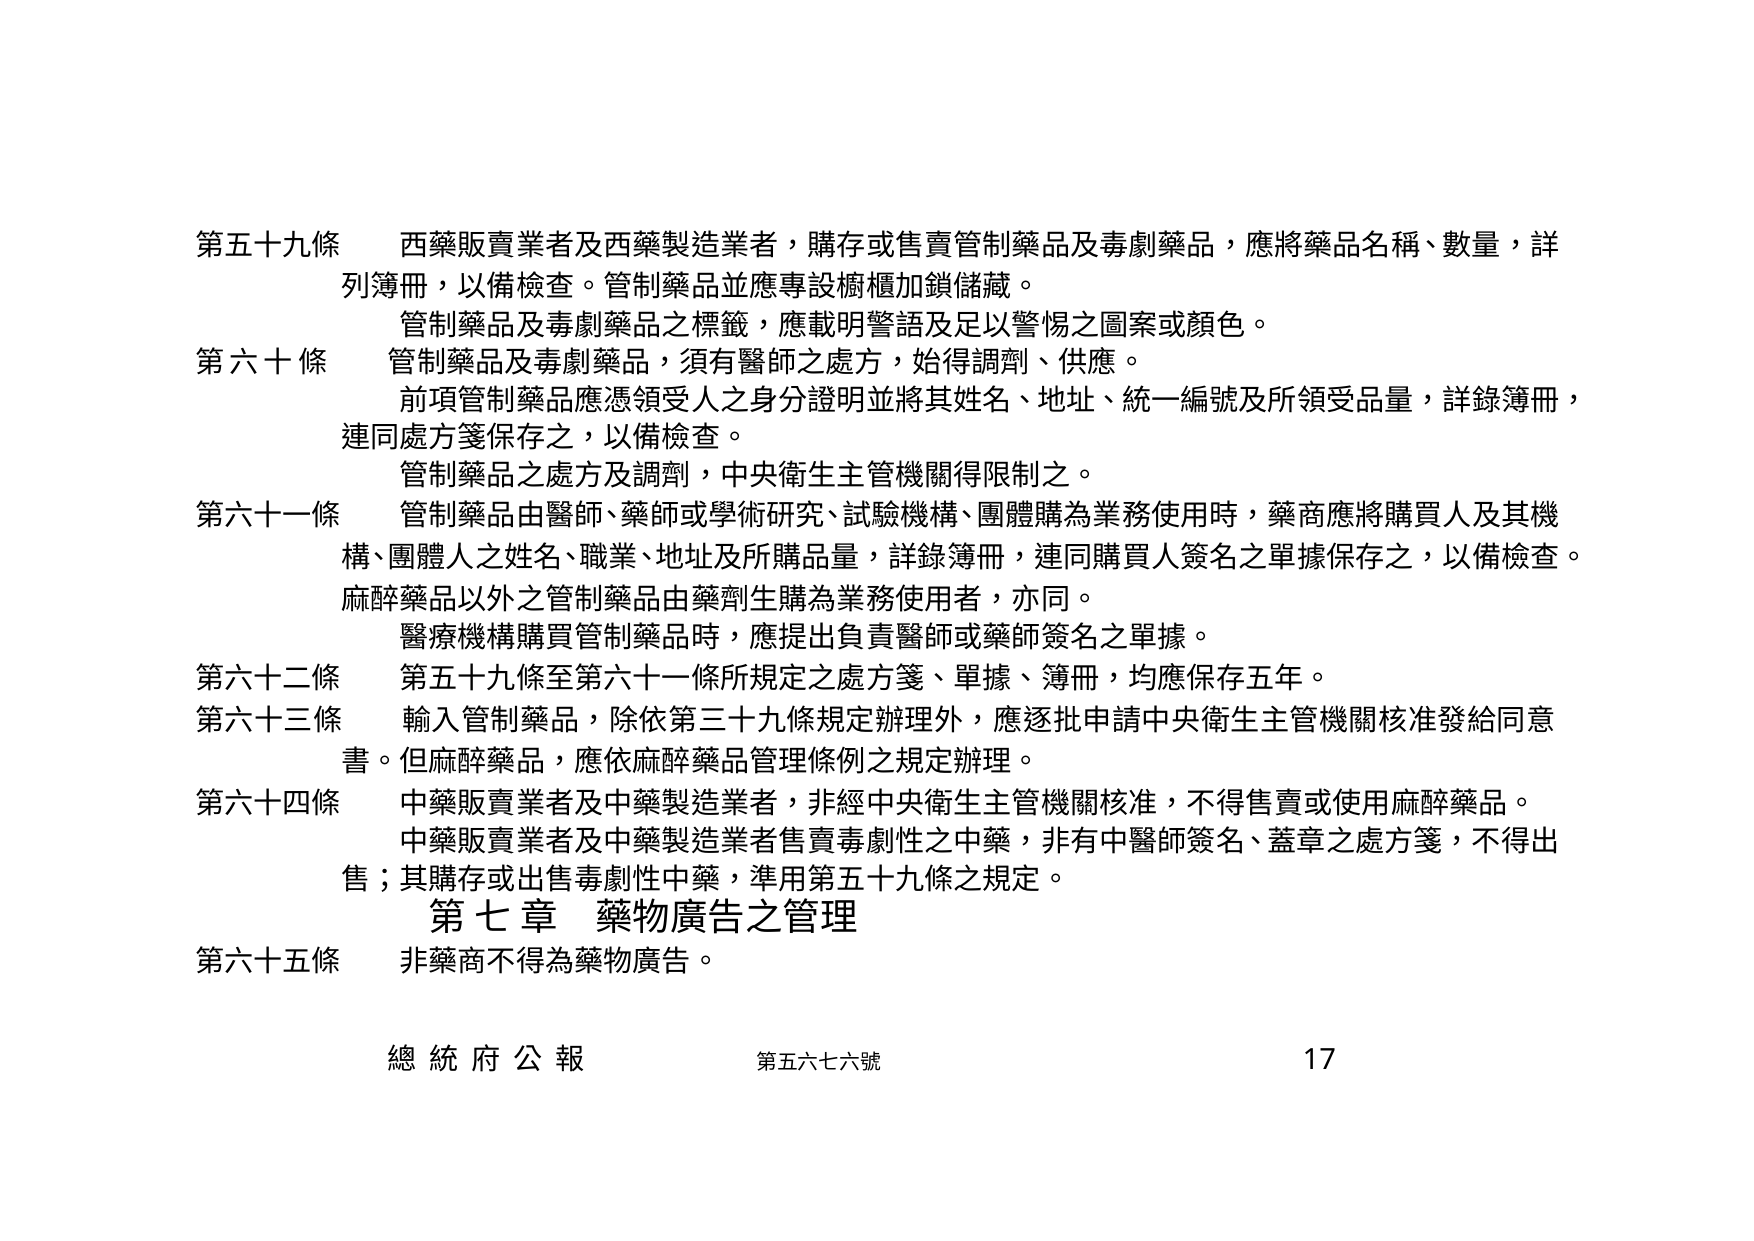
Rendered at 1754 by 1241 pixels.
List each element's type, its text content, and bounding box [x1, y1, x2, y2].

text 管制藥品及毒劇藥品之標籤，應載明警語及足以警惕之圖案或顏色。 [341, 305, 1559, 342]
text 第六十三條 輸入管制藥品，除依第三十九條規定辦理外，應逐批申請中央衛生主管機關核准發給同意書。但麻醉藥品，應依麻醉藥品管理條例之規定辦理。 [195, 697, 1559, 780]
text 醫療機構購買管制藥品時，應提出負責醫師或藥師簽名之單據。 [341, 617, 1559, 655]
text 第五十九條 西藥販賣業者及西藥製造業者，購存或售賣管制藥品及毒劇藥品，應將藥品名稱、數量，詳列簿冊，以備檢查。管制藥品並應專設櫥櫃加鎖儲藏。 [195, 222, 1559, 305]
text 第六十四條 中藥販賣業者及中藥製造業者，非經中央衛生主管機關核准，不得售賣或使用麻醉藥品。 [195, 780, 1559, 822]
text 第 七 章 藥物廣告之管理 [428, 897, 1559, 938]
text 管制藥品之處方及調劑，中央衛生主管機關得限制之。 [341, 455, 1559, 492]
text 第六十條 管制藥品及毒劇藥品，須有醫師之處方，始得調劑、供應。 [195, 342, 1559, 380]
text 前項管制藥品應憑領受人之身分證明並將其姓名、地址、統一編號及所領受品量，詳錄簿冊，連同處方箋保存之，以備檢查。 [341, 380, 1559, 455]
text 第六十一條 管制藥品由醫師、藥師或學術研究、試驗機構、團體購為業務使用時，藥商應將購買人及其機構、團體人之姓名、職業、地址及所購品量，詳錄簿冊，連同購買人簽名之單據保存之，以備檢查。麻醉藥品以外之管制藥品由藥劑生購為業務使用者，亦同。 [195, 492, 1559, 617]
text 第六十二條 第五十九條至第六十一條所規定之處方箋、單據、簿冊，均應保存五年。 [195, 655, 1559, 697]
text 第六十五條 非藥商不得為藥物廣告。 [195, 938, 1559, 980]
text 中藥販賣業者及中藥製造業者售賣毒劇性之中藥，非有中醫師簽名、蓋章之處方箋，不得出售；其購存或出售毒劇性中藥，準用第五十九條之規定。 [341, 822, 1559, 897]
